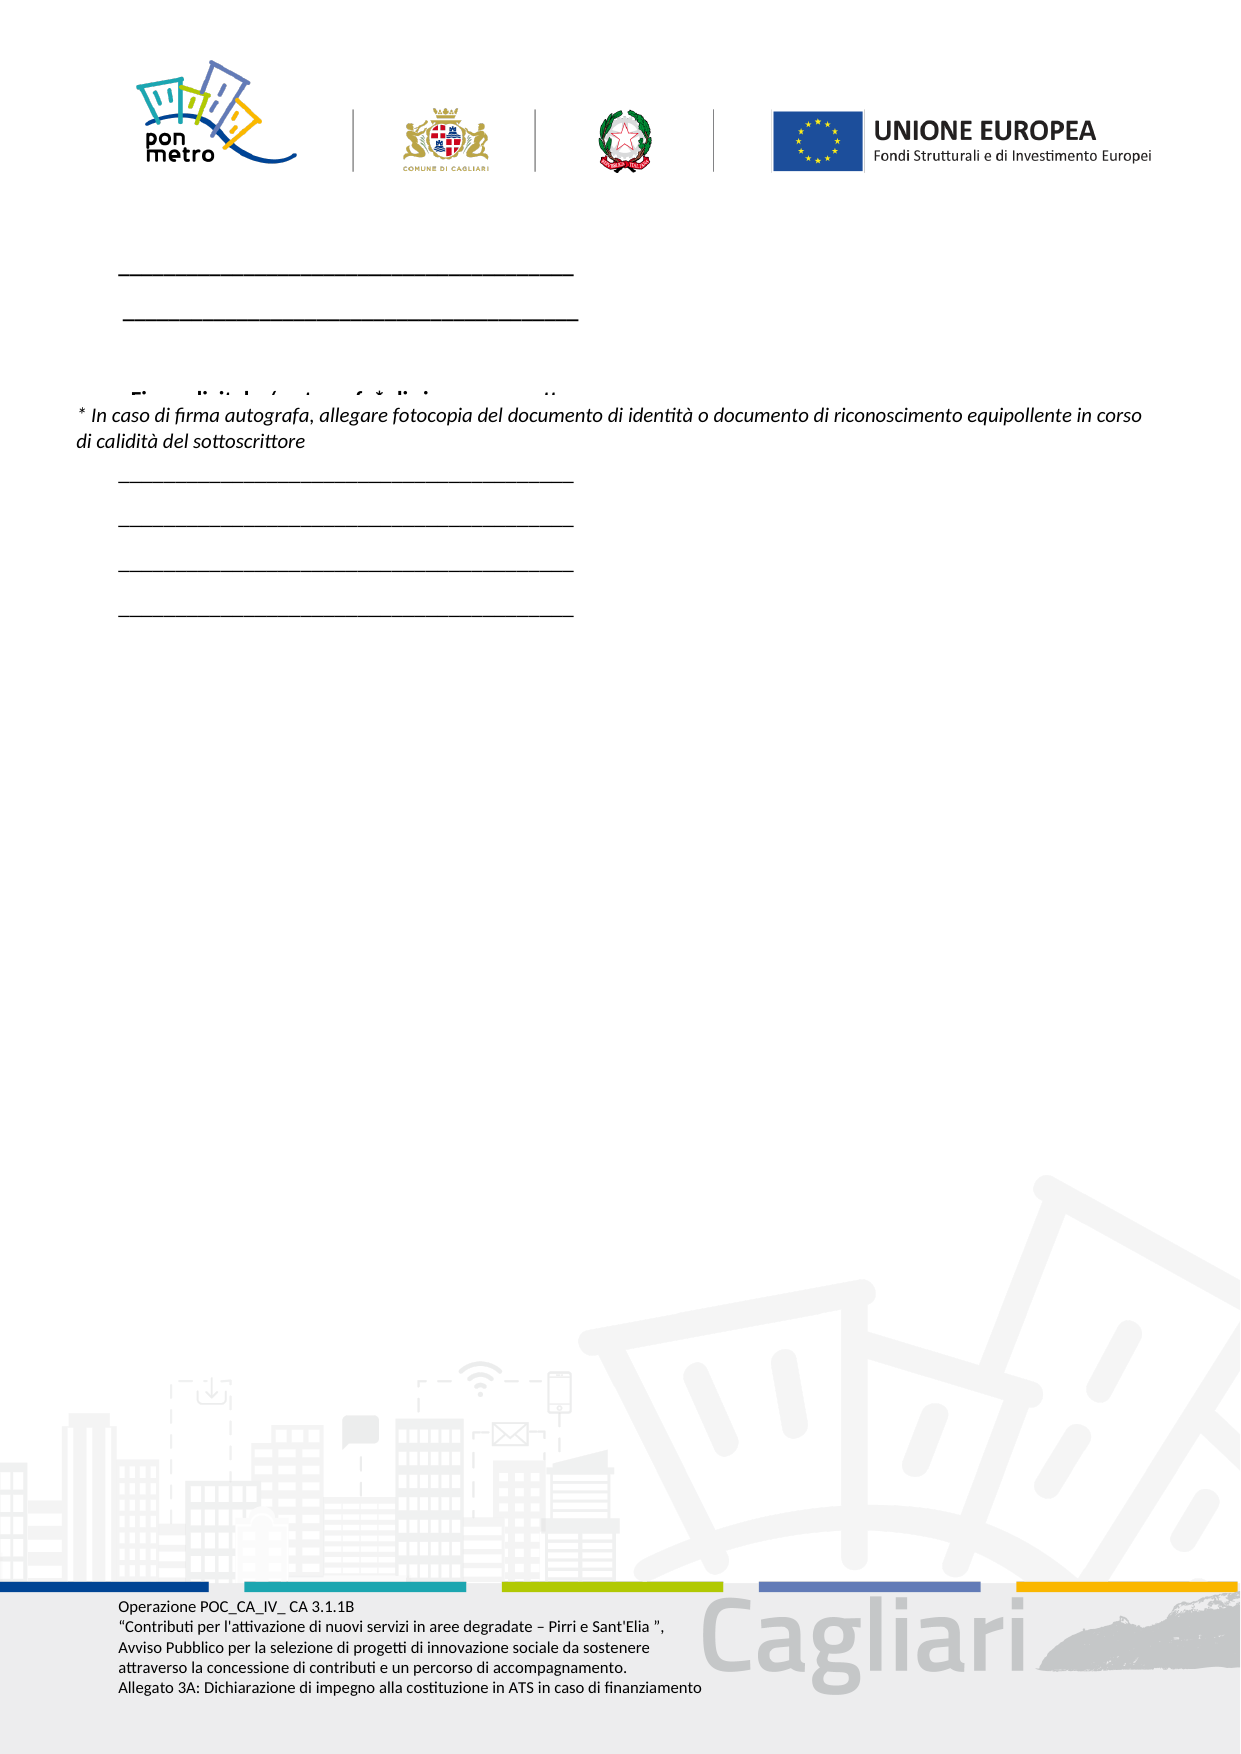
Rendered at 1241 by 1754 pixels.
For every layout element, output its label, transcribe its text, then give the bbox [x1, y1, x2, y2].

text ________________________________________ [118, 471, 583, 486]
text ________________________________________ [118, 592, 583, 620]
text ________________________________________ [118, 251, 583, 279]
picture [0, 1, 1241, 209]
text ________________________________________ [118, 547, 583, 575]
picture [0, 1157, 1241, 1754]
text ________________________________________ [118, 296, 583, 324]
text * In caso di firma autografa, allegare fotocopia del documento di identità o documento di riconoscimento equipollente in corso di calidità del sottoscrittore [76, 402, 1164, 453]
text Firma digitale / autografa* di ciascun soggetto sottoscrittore [118, 385, 583, 395]
text ________________________________________ [118, 502, 583, 531]
